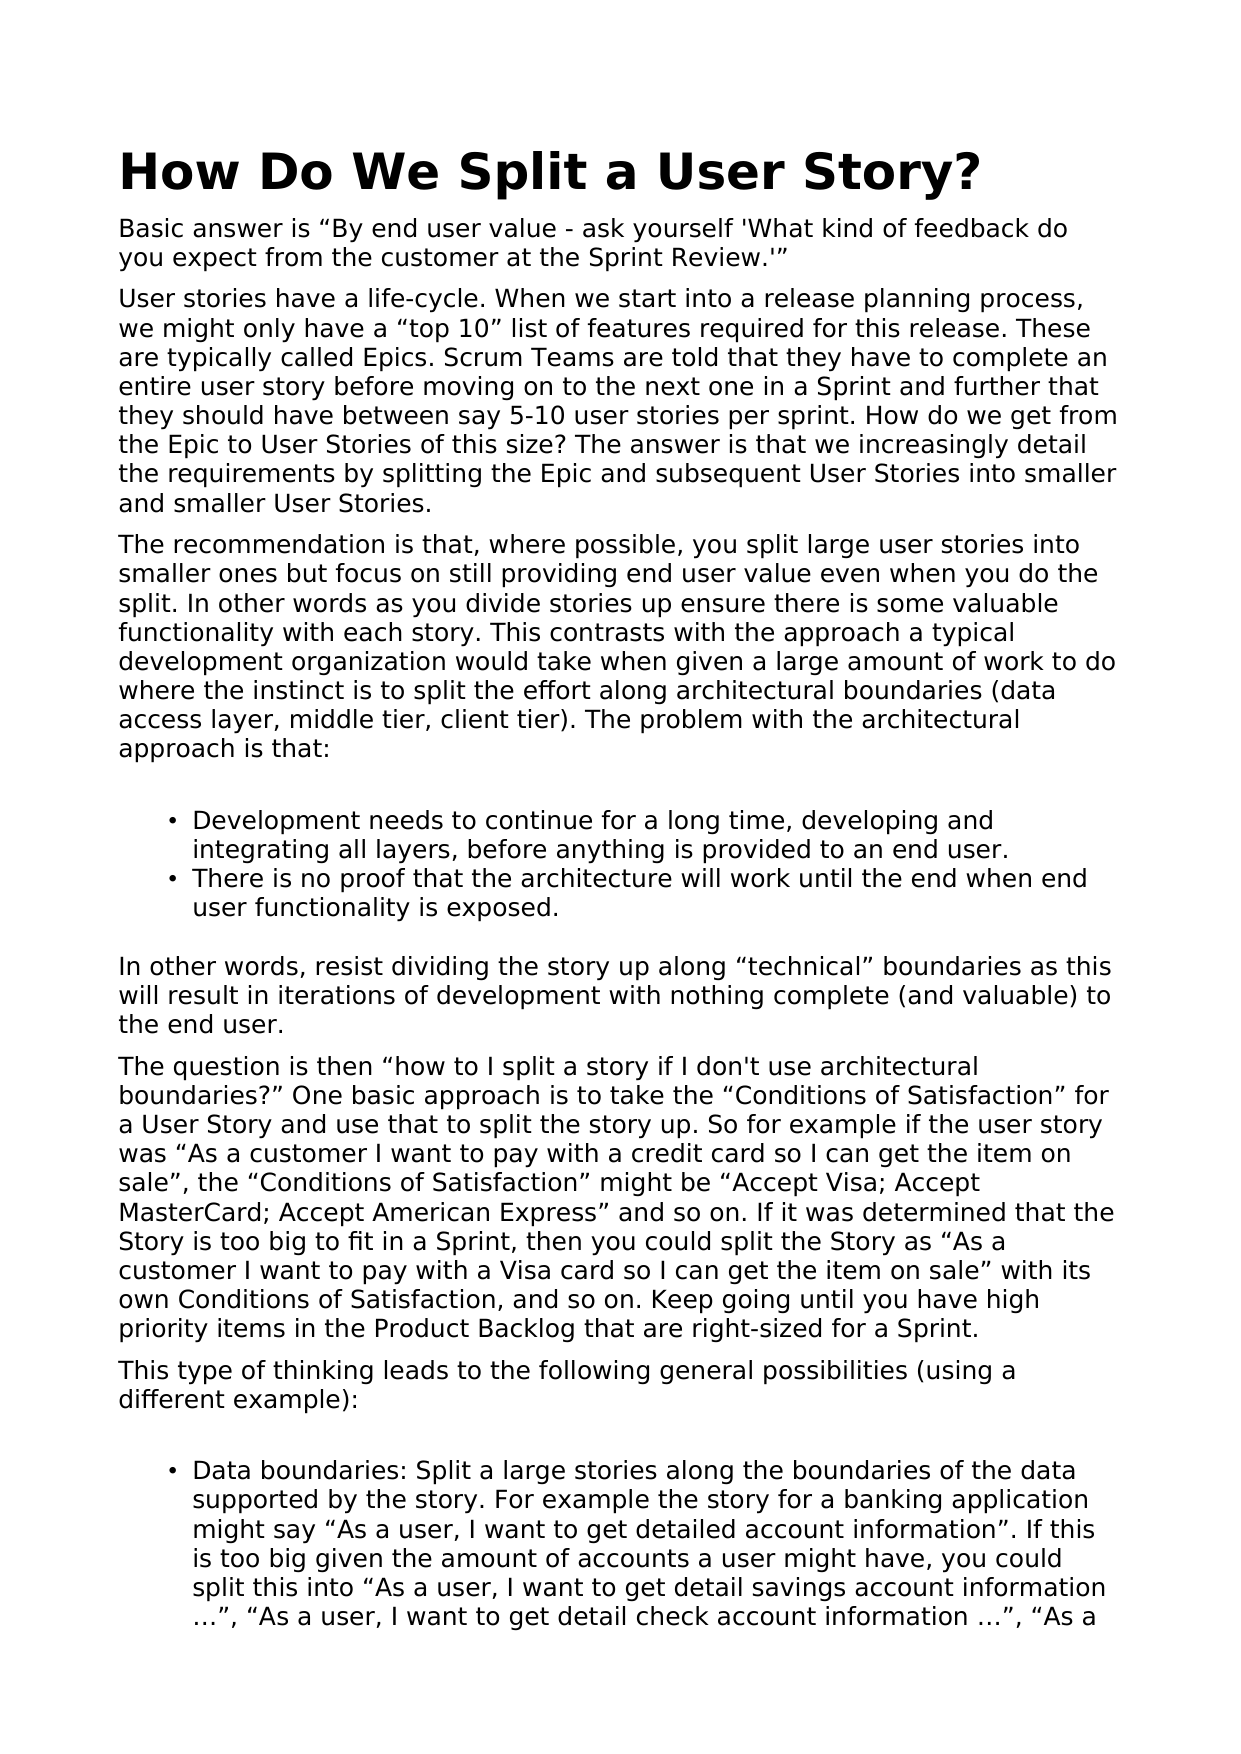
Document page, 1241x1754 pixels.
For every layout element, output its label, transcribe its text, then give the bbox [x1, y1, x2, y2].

list There is no proof that the architecture will work until the end when end user functionality is exposed. [177, 864, 1122, 922]
subtitle How Do We Split a User Story? [118, 143, 1122, 201]
list Development needs to continue for a long time, developing and integrating all layers, before anything is provided to an end user. [177, 806, 1122, 864]
text This type of thinking leads to the following general possibilities (using a different example): [118, 1356, 1122, 1414]
list Data boundaries: Split a large stories along the boundaries of the data supported by the story. For example the story for a banking application might say “As a user, I want to get detailed account information”. If this is too big given the amount of accounts a user might have, you could split this into “As a user, I want to get detail savings account information …”, “As a user, I want to get detail check account information …”, “As a [177, 1456, 1122, 1631]
text In other words, resist dividing the story up along “technical” boundaries as this will result in iterations of development with nothing complete (and valuable) to the end user. [118, 952, 1122, 1039]
text The question is then “how to I split a story if I don't use architectural boundaries?” One basic approach is to take the “Conditions of Satisfaction” for a User Story and use that to split the story up. So for example if the user story was “As a customer I want to pay with a credit card so I can get the item on sale”, the “Conditions of Satisfaction” might be “Accept Visa; Accept MasterCard; Accept American Express” and so on. If it was determined that the Story is too big to fit in a Sprint, then you could split the Story as “As a customer I want to pay with a Visa card so I can get the item on sale” with its own Conditions of Satisfaction, and so on. Keep going until you have high priority items in the Product Backlog that are right-sized for a Sprint. [118, 1052, 1122, 1344]
text Basic answer is “By end user value - ask yourself 'What kind of feedback do you expect from the customer at the Sprint Review.'” [118, 214, 1122, 272]
text The recommendation is that, where possible, you split large user stories into smaller ones but focus on still providing end user value even when you do the split. In other words as you divide stories up ensure there is some valuable functionality with each story. This contrasts with the approach a typical development organization would take when given a large amount of work to do where the instinct is to split the effort along architectural boundaries (data access layer, middle tier, client tier). The problem with the architectural approach is that: [118, 531, 1122, 764]
text User stories have a life-cycle. When we start into a release planning process, we might only have a “top 10” list of features required for this release. These are typically called Epics. Scrum Teams are told that they have to complete an entire user story before moving on to the next one in a Sprint and further that they should have between say 5-10 user stories per sprint. How do we get from the Epic to User Stories of this size? The answer is that we increasingly detail the requirements by splitting the Epic and subsequent User Stories into smaller and smaller User Stories. [118, 285, 1122, 518]
